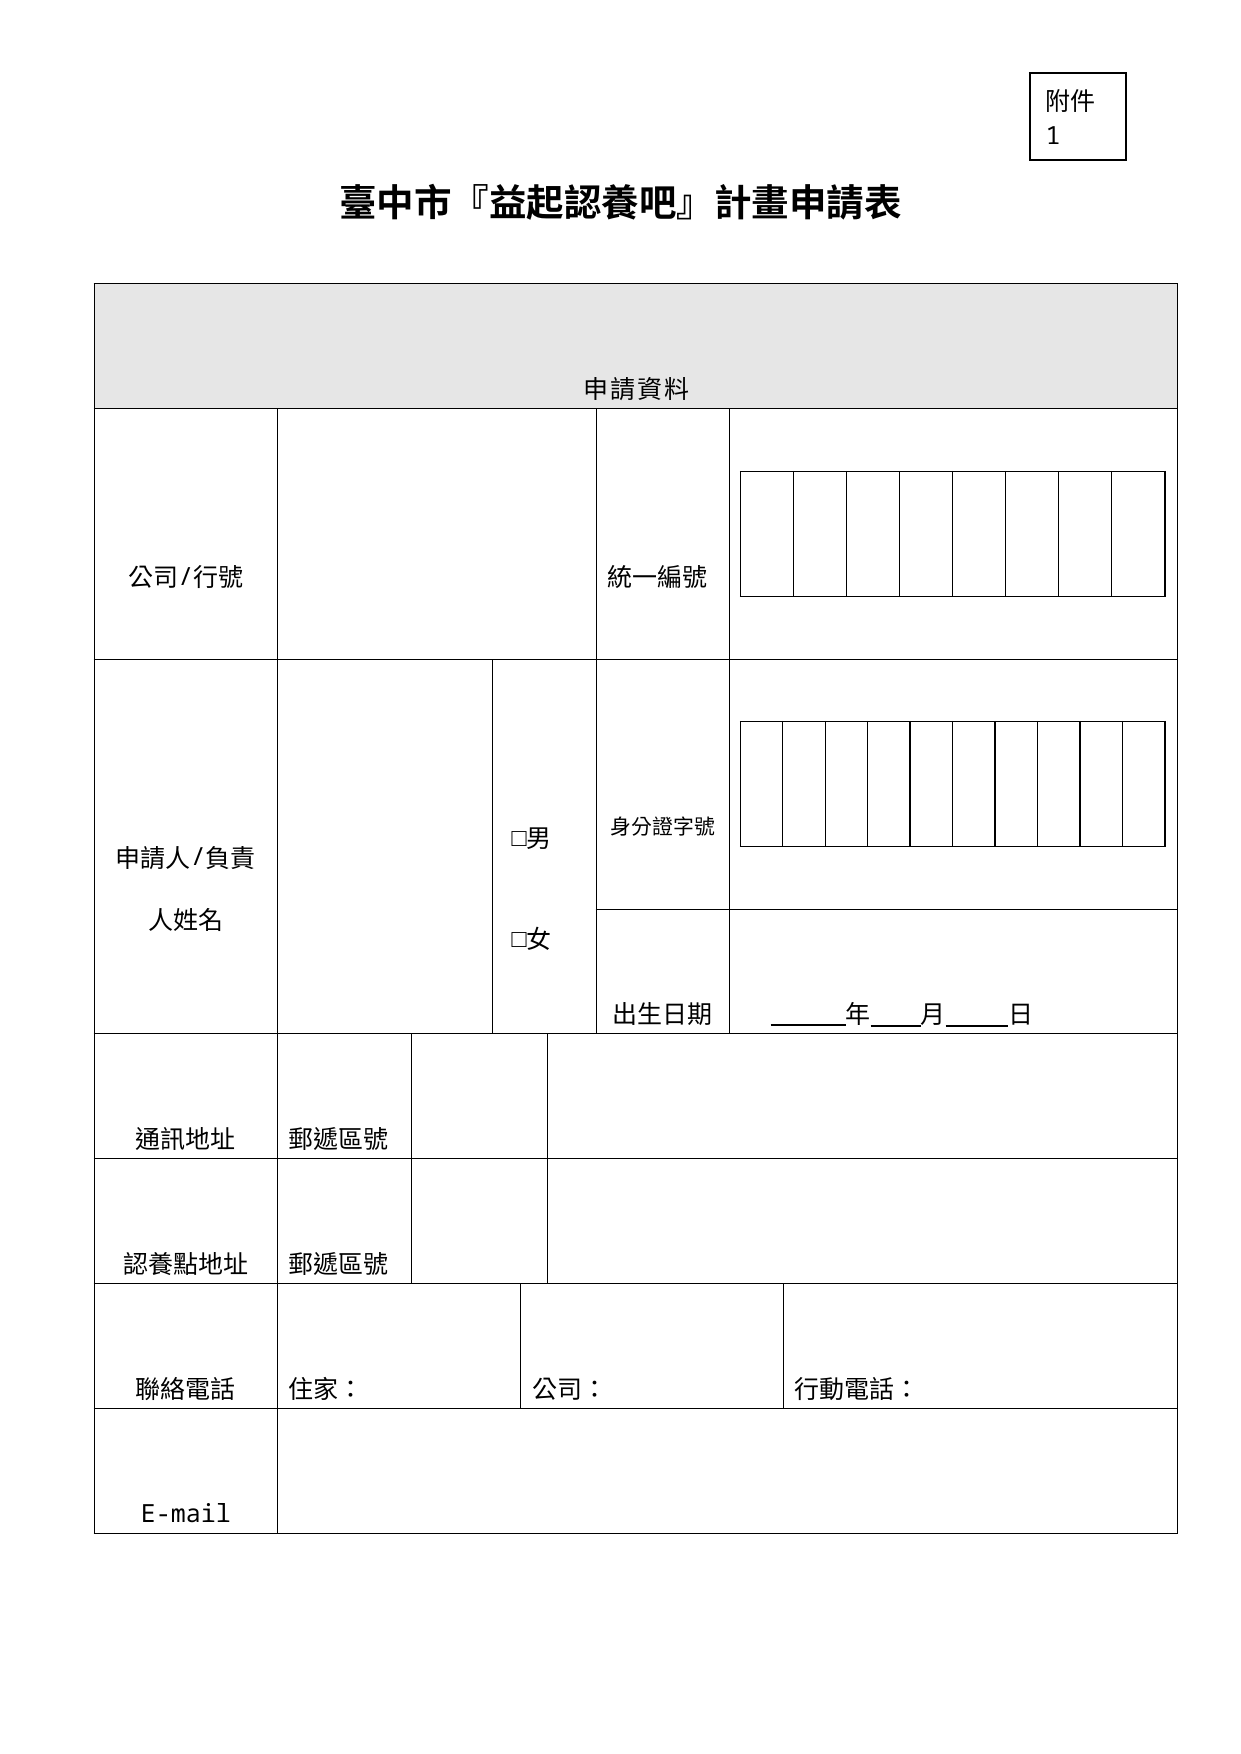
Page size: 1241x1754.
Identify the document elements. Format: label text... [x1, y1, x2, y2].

table_cell 公司/行號 [95, 409, 277, 659]
table_cell 郵遞區號 [278, 1159, 411, 1283]
table_cell [278, 660, 492, 1033]
table_cell [1178, 1033, 1202, 1158]
table_cell [278, 1409, 1177, 1533]
table_cell 郵遞區號 [278, 1034, 411, 1158]
table_cell [1178, 1158, 1202, 1283]
table_cell [412, 1034, 547, 1158]
table_cell 公司： [521, 1284, 783, 1408]
table_header [868, 722, 909, 846]
table_cell [548, 1034, 1177, 1158]
table_cell E-mail [95, 1409, 277, 1533]
table_header [1006, 472, 1058, 596]
table_cell [730, 409, 1177, 659]
table_header [996, 722, 1037, 846]
table_header [847, 472, 899, 596]
table_header [794, 472, 846, 596]
table_cell 聯絡電話 [95, 1284, 277, 1408]
table_header [1123, 722, 1164, 846]
table_cell [1178, 1283, 1202, 1408]
table_cell 行動電話： [784, 1284, 1177, 1408]
table_cell 申請人/負責人姓名 [95, 660, 277, 1033]
table_header [911, 722, 952, 846]
table_cell [1178, 1408, 1202, 1533]
table_cell 年 月 日 [730, 910, 1177, 1033]
table_cell 認養點地址 [95, 1159, 277, 1283]
table_header [1038, 722, 1079, 846]
table_cell [278, 409, 596, 659]
table_header [826, 722, 867, 846]
text 附件1 [1045, 81, 1110, 152]
text [1031, 74, 1125, 159]
table_cell [412, 1159, 547, 1283]
text 臺中市『益起認養吧』計畫申請表 [112, 158, 1128, 221]
table_cell □男 □女 [493, 660, 596, 1033]
table_cell [1178, 408, 1202, 659]
table_header 申請資料 [95, 284, 1177, 408]
table_cell [730, 660, 1177, 909]
table_header [741, 722, 782, 846]
table_header [1178, 283, 1202, 408]
table_cell [548, 1159, 1177, 1283]
table_header [1081, 722, 1122, 846]
table_cell 身分證字號 [597, 660, 729, 909]
table_cell 通訊地址 [95, 1034, 277, 1158]
table_header [953, 722, 994, 846]
table_header [1059, 472, 1111, 596]
table_cell 出生日期 [597, 910, 729, 1033]
table_cell [1178, 659, 1202, 1033]
table_cell 住家： [278, 1284, 520, 1408]
table_header [783, 722, 825, 846]
table_header [953, 472, 1005, 596]
table_header [1112, 472, 1164, 596]
table_header [741, 472, 793, 596]
table_header [900, 472, 952, 596]
table_cell 統一編號 [597, 409, 729, 659]
